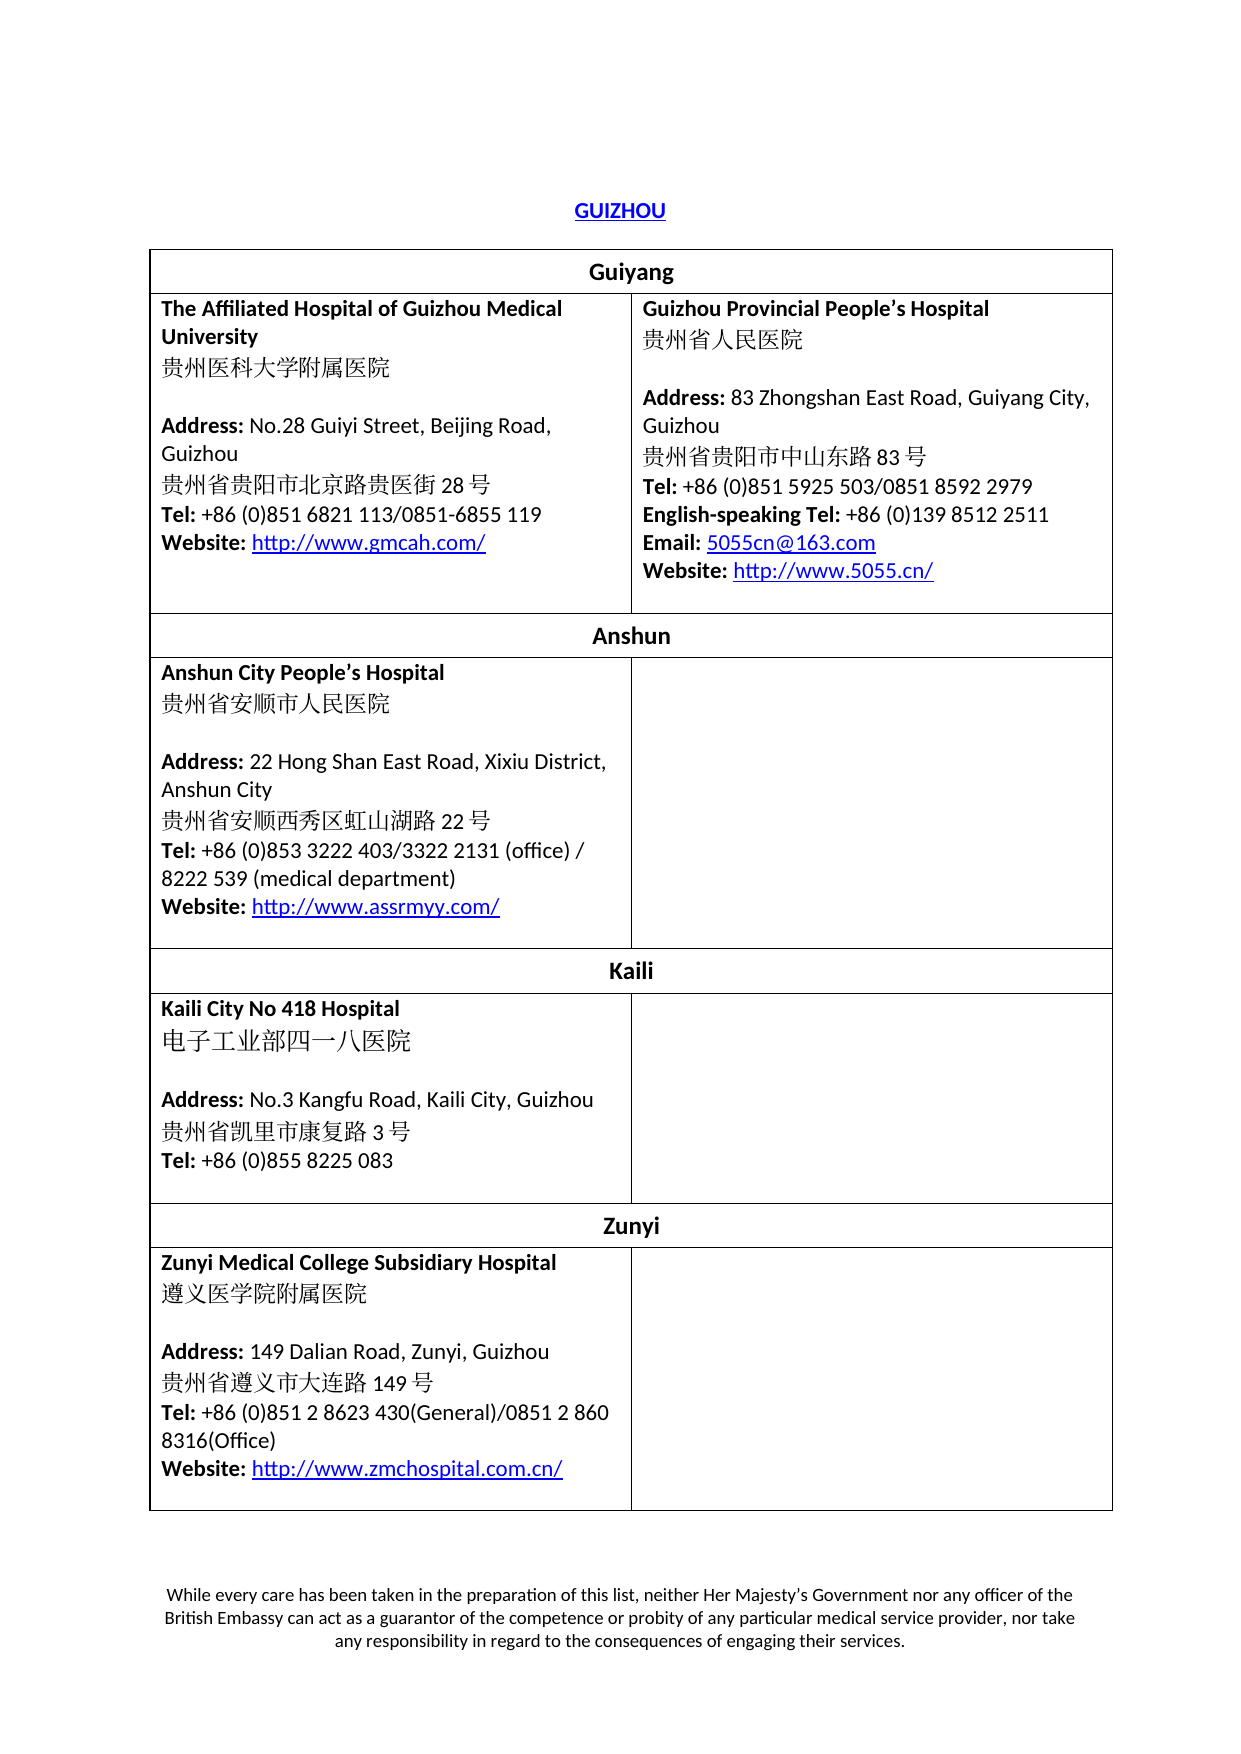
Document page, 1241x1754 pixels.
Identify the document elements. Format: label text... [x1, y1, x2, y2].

text GUIZHOU [150, 196, 1090, 224]
table_cell [632, 658, 1112, 948]
table_cell Zunyi Medical College Subsidiary Hospital 遵义医学院附属医院 Address: 149 Dalian Road, Zunyi, Guizhou 贵州省遵义市大连路149号 Tel: +86 (0)851 2 8623 430(General)/0851 2 860 8316(Office) Website: http://www.zmchospital.com.cn/ [151, 1248, 631, 1510]
table_header Guiyang [151, 250, 1112, 293]
table_cell [632, 994, 1112, 1203]
table_cell Guizhou Provincial People’s Hospital 贵州省人民医院 Address: 83 Zhongshan East Road, Guiyang City, Guizhou 贵州省贵阳市中山东路83号 Tel: +86 (0)851 5925 503/0851 8592 2979 English-speaking Tel: +86 (0)139 8512 2511 Email: 5055cn@163.com Website: http://www.5055.cn/ [632, 294, 1112, 612]
table_cell Kaili City No 418 Hospital 电子工业部四一八医院 Address: No.3 Kangfu Road, Kaili City, Guizhou 贵州省凯里市康复路3号 Tel: +86 (0)855 8225 083 [151, 994, 631, 1203]
table_cell Anshun City People’s Hospital 贵州省安顺市人民医院 Address: 22 Hong Shan East Road, Xixiu District, Anshun City 贵州省安顺西秀区虹山湖路22号 Tel: +86 (0)853 3222 403/3322 2131 (office) / 8222 539 (medical department) Website: http://www.assrmyy.com/ [151, 658, 631, 948]
table_cell Anshun [151, 614, 1112, 657]
table_cell [632, 1248, 1112, 1510]
table_cell Kaili [151, 949, 1112, 993]
table_cell Zunyi [151, 1204, 1112, 1247]
table_cell The Affiliated Hospital of Guizhou Medical University 贵州医科大学附属医院 Address: No.28 Guiyi Street, Beijing Road, Guizhou 贵州省贵阳市北京路贵医街28号 Tel: +86 (0)851 6821 113/0851-6855 119 Website: http://www.gmcah.com/ [151, 294, 631, 612]
